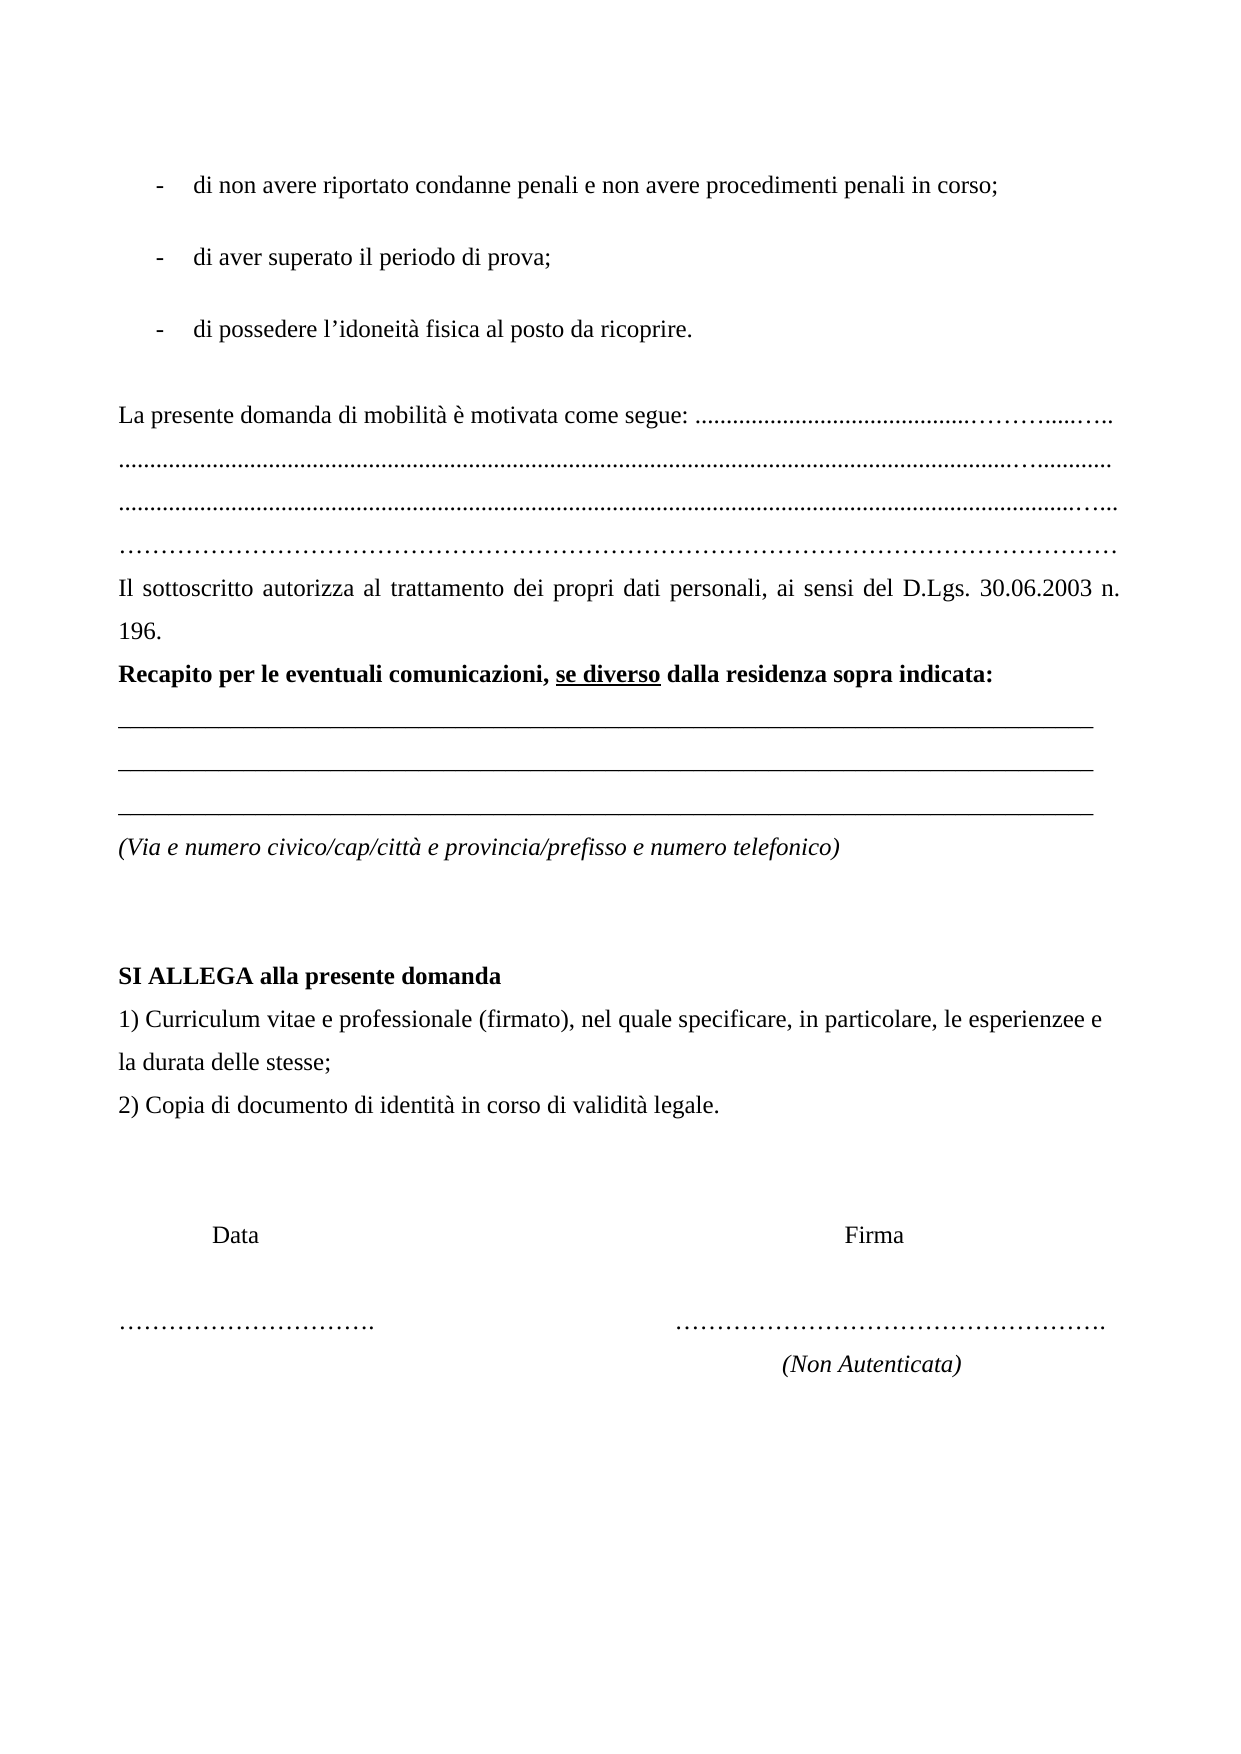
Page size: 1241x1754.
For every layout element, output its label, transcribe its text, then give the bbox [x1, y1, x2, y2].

list di aver superato il periodo di prova; [156, 242, 1122, 271]
text (Via e numero civico/cap/città e provincia/prefisso e numero telefonico) [118, 832, 1122, 861]
list di possedere l’idoneità fisica al posto da ricoprire. [156, 314, 1122, 343]
text ______________________________________________________________________________ [118, 746, 1122, 774]
text .........................................................................................................................................................…... [118, 487, 1122, 516]
text 2) Copia di documento di identità in corso di validità legale. [118, 1091, 1122, 1119]
text ______________________________________________________________________________ [118, 702, 1122, 731]
text Recapito per le eventuali comunicazioni, se diverso dalla residenza sopra indicata: [118, 659, 1122, 688]
text (Non Autenticata) [118, 1349, 1122, 1378]
text …………………………. ……………………………………………. [118, 1306, 1122, 1335]
text ______________________________________________________________________________ [118, 789, 1122, 817]
text Data Firma [118, 1220, 1122, 1249]
text Il sottoscritto autorizza al trattamento dei propri dati personali, ai sensi del D.Lgs. 30.06.2003 n. 196. [118, 573, 1122, 645]
text 1) Curriculum vitae e professionale (firmato), nel quale specificare, in particolare, le esperienzee e la durata delle stesse; [118, 1004, 1122, 1076]
text La presente domanda di mobilità è motivata come segue: ............................................……….....….. [118, 401, 1122, 429]
text ...............................................................................................................................................…............ [118, 444, 1122, 472]
list di non avere riportato condanne penali e non avere procedimenti penali in corso; [156, 171, 1122, 199]
text ………………………………………………………………………………………………………… [118, 530, 1122, 559]
subtitle SI ALLEGA alla presente domanda [118, 961, 1122, 990]
